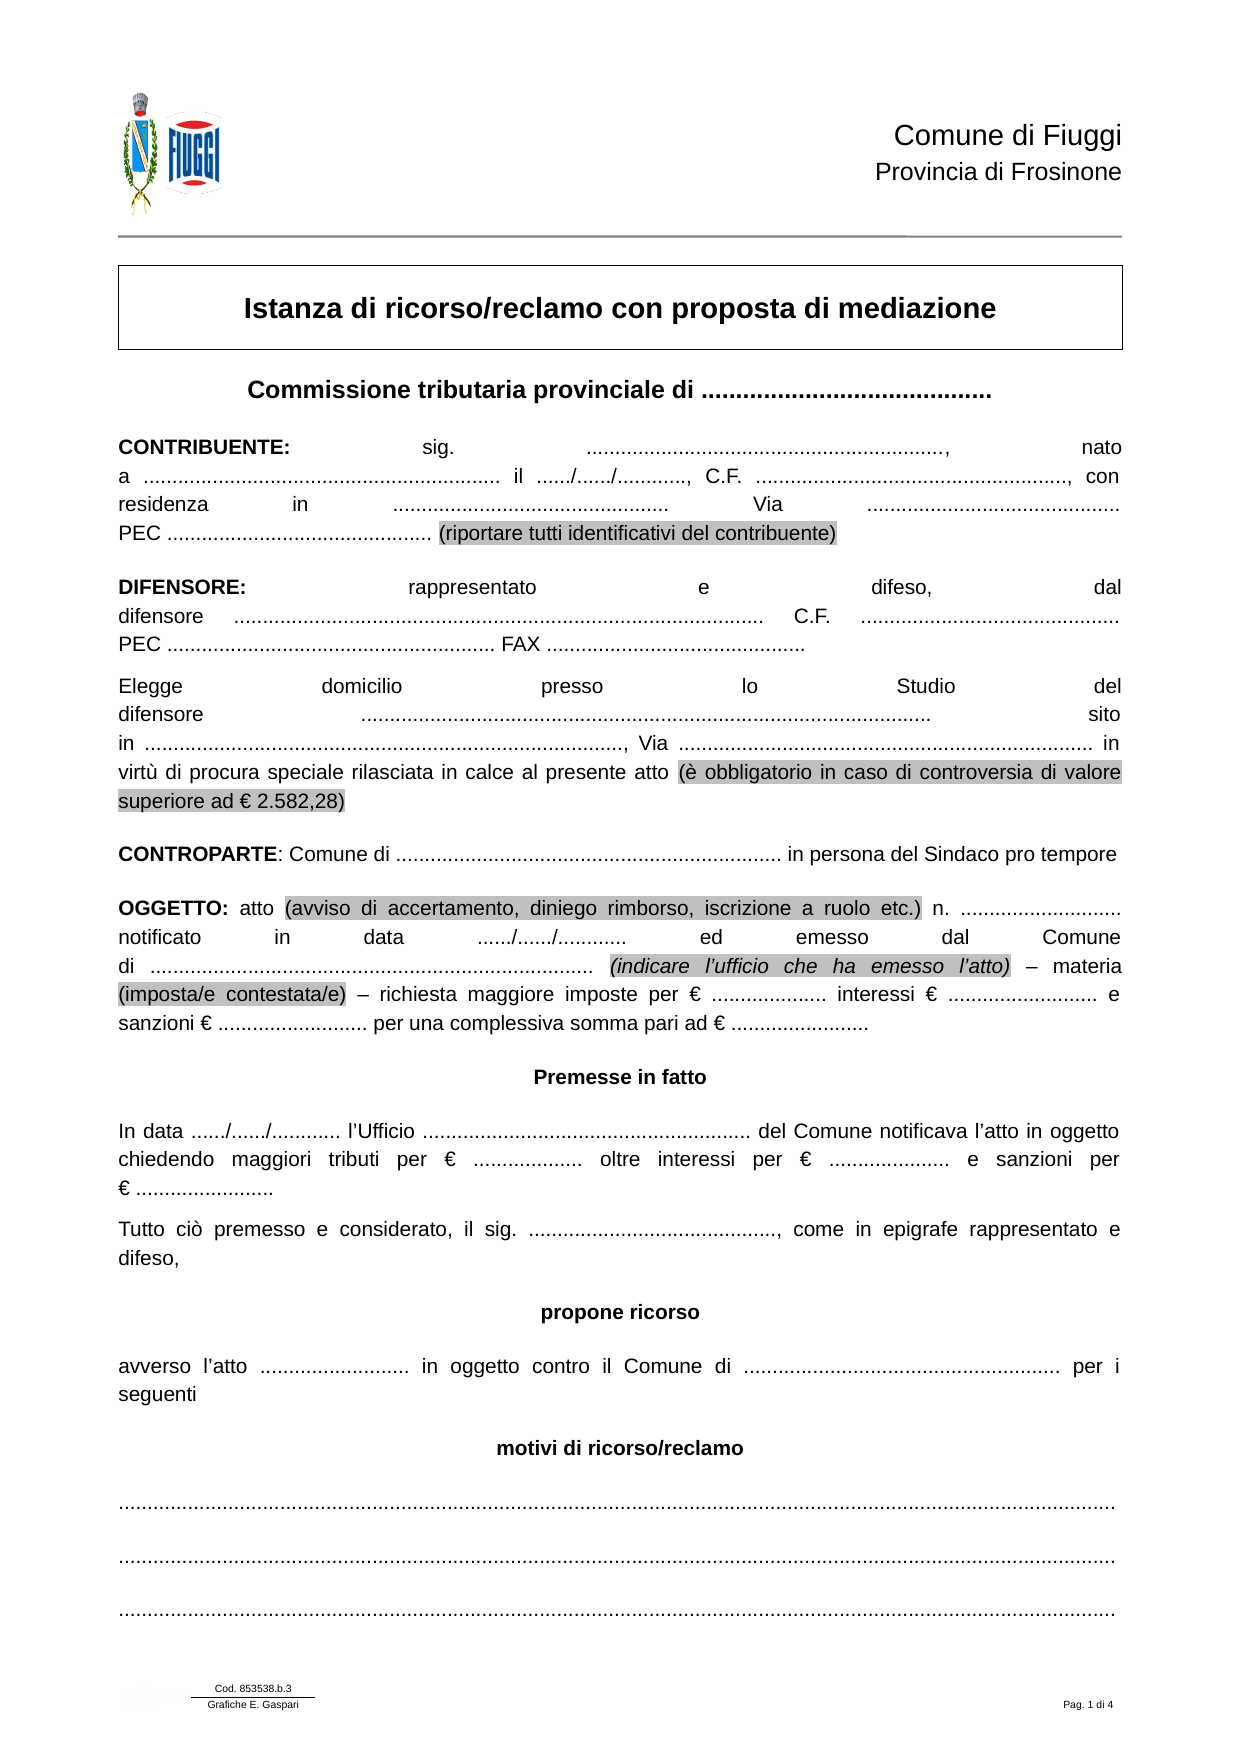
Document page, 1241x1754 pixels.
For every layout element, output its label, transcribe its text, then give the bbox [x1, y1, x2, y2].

text ............................................................................................................................................................................. [118, 1597, 1122, 1621]
subtitle Premesse in fatto [118, 1065, 1122, 1089]
text Elegge domicilio presso lo Studio del difensore ................................................................................................... sito in ..................................................................................., Via ........................................................................ in virtù di procura speciale rilasciata in calce al presente atto (è obbligatorio in caso di controversia di valore superiore ad € 2.582,28) [118, 673, 1122, 812]
text ............................................................................................................................................................................. [118, 1543, 1122, 1567]
text Comune di Fiuggi [224, 118, 1122, 152]
text DIFENSORE: rappresentato e difeso, dal difensore ............................................................................................ C.F. ............................................. PEC ......................................................... FAX ............................................. [118, 575, 1122, 656]
text ............................................................................................................................................................................. [118, 1490, 1122, 1514]
text Tutto ciò premesso e considerato, il sig. ..........................................., come in epigrafe rappresentato e difeso, [118, 1217, 1122, 1270]
text In data ....../....../............ l’Ufficio ......................................................... del Comune notificava l’atto in oggetto chiedendo maggiori tributi per € ................... oltre interessi per € ..................... e sanzioni per € ........................ [118, 1118, 1122, 1200]
text avverso l’atto .......................... in oggetto contro il Comune di ....................................................... per i seguenti [118, 1353, 1122, 1406]
table_header Istanza di ricorso/reclamo con proposta di mediazione [119, 266, 1122, 349]
text Provincia di Frosinone [224, 157, 1122, 185]
text CONTRIBUENTE: sig. .............................................................., nato a .............................................................. il ....../....../............, C.F. ......................................................, con residenza in ................................................ Via ............................................ PEC .............................................. (riportare tutti identificativi del contribuente) [118, 435, 1122, 545]
text Commissione tributaria provinciale di .......................................... [118, 375, 1122, 404]
text CONTROPARTE: Comune di ................................................................... in persona del Sindaco pro tempore [118, 842, 1122, 866]
picture [122, 87, 224, 219]
text propone ricorso [118, 1300, 1122, 1324]
text OGGETTO: atto (avviso di accertamento, diniego rimborso, iscrizione a ruolo etc.) n. ............................ notificato in data ....../....../............ ed emesso dal Comune di ............................................................................. (indicare l’ufficio che ha emesso l’atto) – materia (imposta/e contestata/e) – richiesta maggiore imposte per € .................... interessi € .......................... e sanzioni € .......................... per una complessiva somma pari ad € ........................ [118, 896, 1122, 1035]
text motivi di ricorso/reclamo [118, 1436, 1122, 1460]
